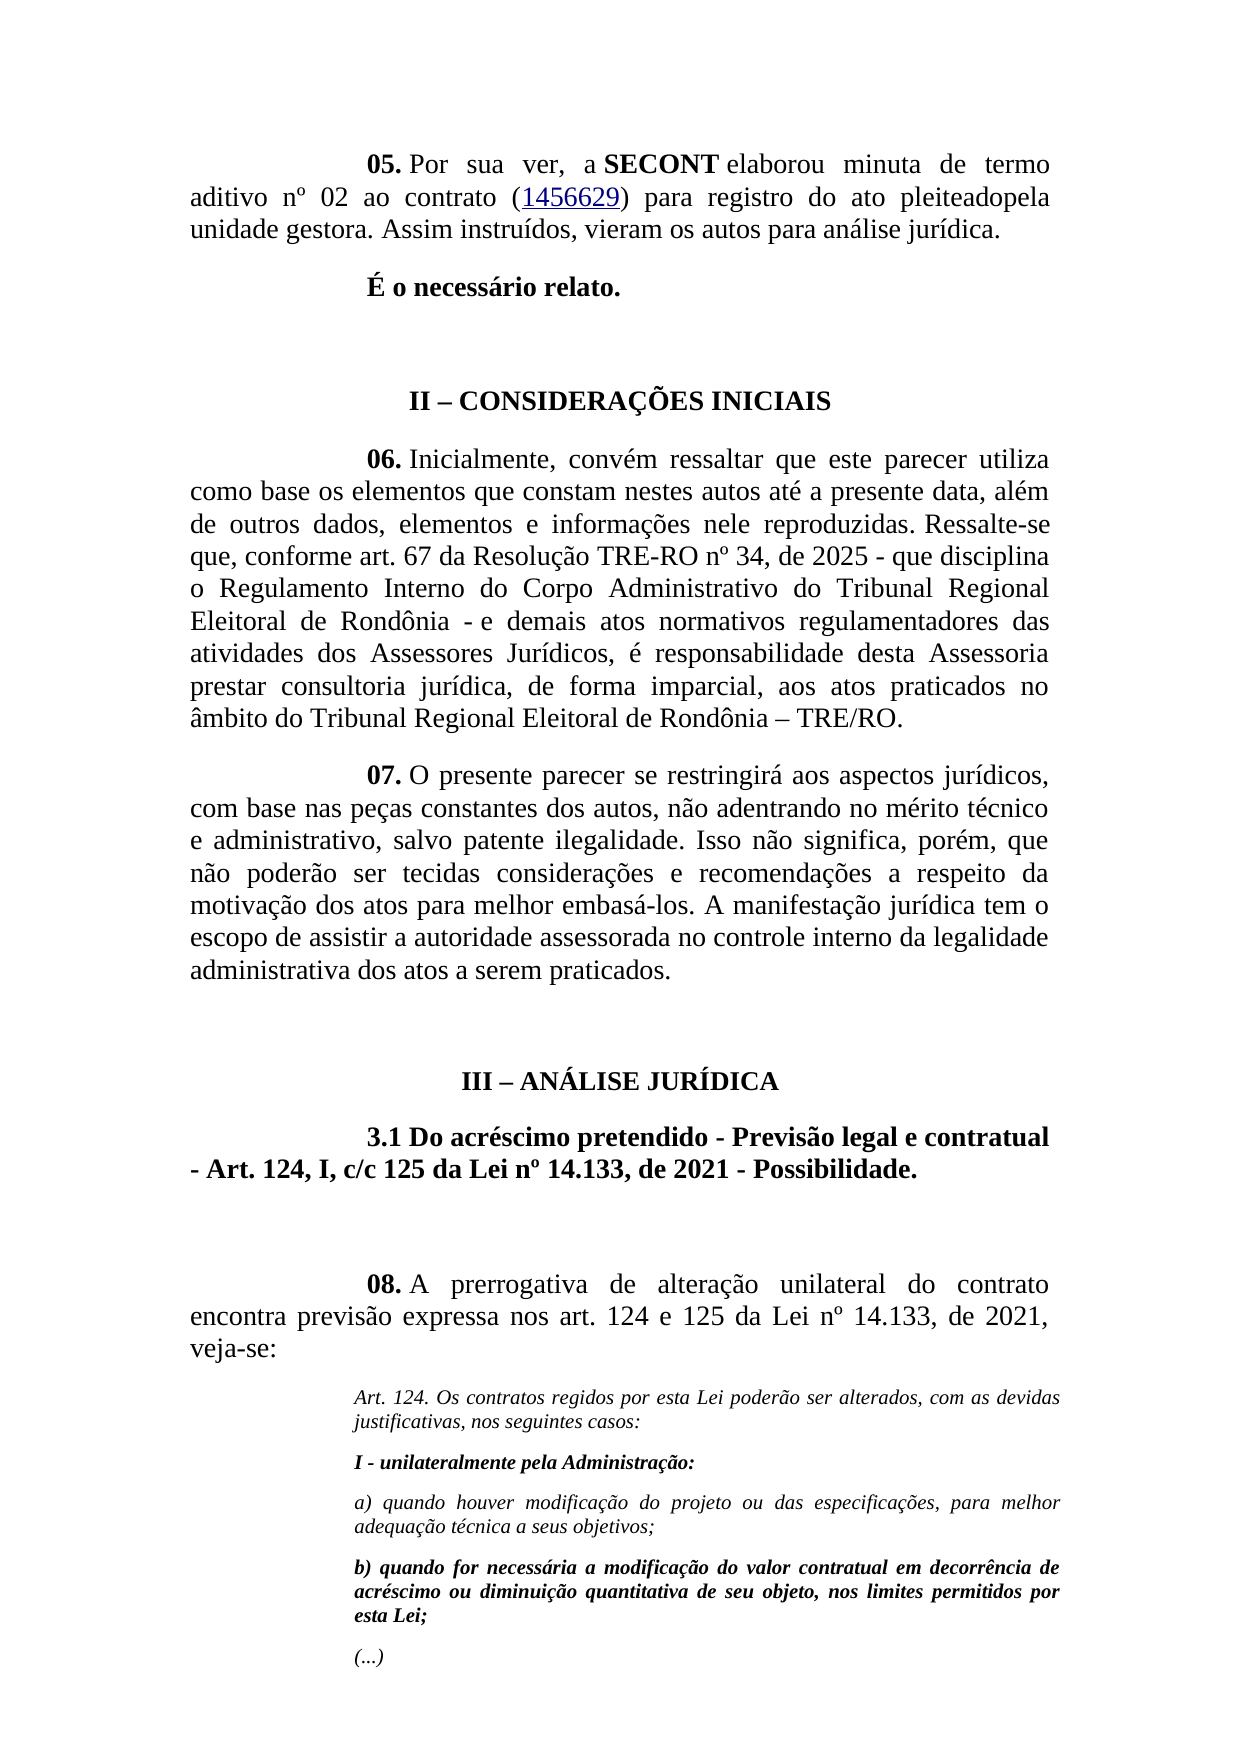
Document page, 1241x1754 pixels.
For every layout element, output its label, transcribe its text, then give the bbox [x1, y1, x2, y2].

text 06. Inicialmente, convém ressaltar que este parecer utiliza como base os elementos que constam nestes autos até a presente data, além de outros dados, elementos e informações nele reproduzidas. Ressalte-se que, conforme art. 67 da Resolução TRE-RO nº 34, de 2025 - que disciplina o Regulamento Interno do Corpo Administrativo do Tribunal Regional Eleitoral de Rondônia - e demais atos normativos regulamentadores das atividades dos Assessores Jurídicos, é responsabilidade desta Assessoria prestar consultoria jurídica, de forma imparcial, aos atos praticados no âmbito do Tribunal Regional Eleitoral de Rondônia – TRE/RO. [190, 442, 1051, 733]
text I - unilateralmente pela Administração: [354, 1449, 1063, 1474]
text 07. O presente parecer se restringirá aos aspectos jurídicos, com base nas peças constantes dos autos, não adentrando no mérito técnico e administrativo, salvo patente ilegalidade. Isso não significa, porém, que não poderão ser tecidas considerações e recomendações a respeito da motivação dos atos para melhor embasá-los. A manifestação jurídica tem o escopo de assistir a autoridade assessorada no controle interno da legalidade administrativa dos atos a serem praticados. [190, 758, 1051, 985]
text Art. 124. Os contratos regidos por esta Lei poderão ser alterados, com as devidas justificativas, nos seguintes casos: [354, 1385, 1063, 1433]
text II – CONSIDERAÇÕES INICIAIS [190, 384, 1051, 417]
text a) quando houver modificação do projeto ou das especificações, para melhor adequação técnica a seus objetivos; [354, 1490, 1063, 1538]
text 05. Por sua ver, a SECONT elaborou minuta de termo aditivo nº 02 ao contrato (1456629) para registro do ato pleiteadopela unidade gestora. Assim instruídos, vieram os autos para análise jurídica. [190, 147, 1051, 245]
text É o necessário relato. [190, 270, 1051, 302]
text (...) [354, 1644, 1063, 1668]
text III – ANÁLISE JURÍDICA [177, 1066, 1063, 1097]
text 08. A prerrogativa de alteração unilateral do contrato encontra previsão expressa nos art. 124 e 125 da Lei nº 14.133, de 2021, veja-se: [190, 1267, 1051, 1364]
text 3.1 Do acréscimo pretendido - Previsão legal e contratual - Art. 124, I, c/c 125 da Lei nº 14.133, de 2021 - Possibilidade. [190, 1119, 1051, 1184]
text b) quando for necessária a modificação do valor contratual em decorrência de acréscimo ou diminuição quantitativa de seu objeto, nos limites permitidos por esta Lei; [354, 1555, 1063, 1627]
